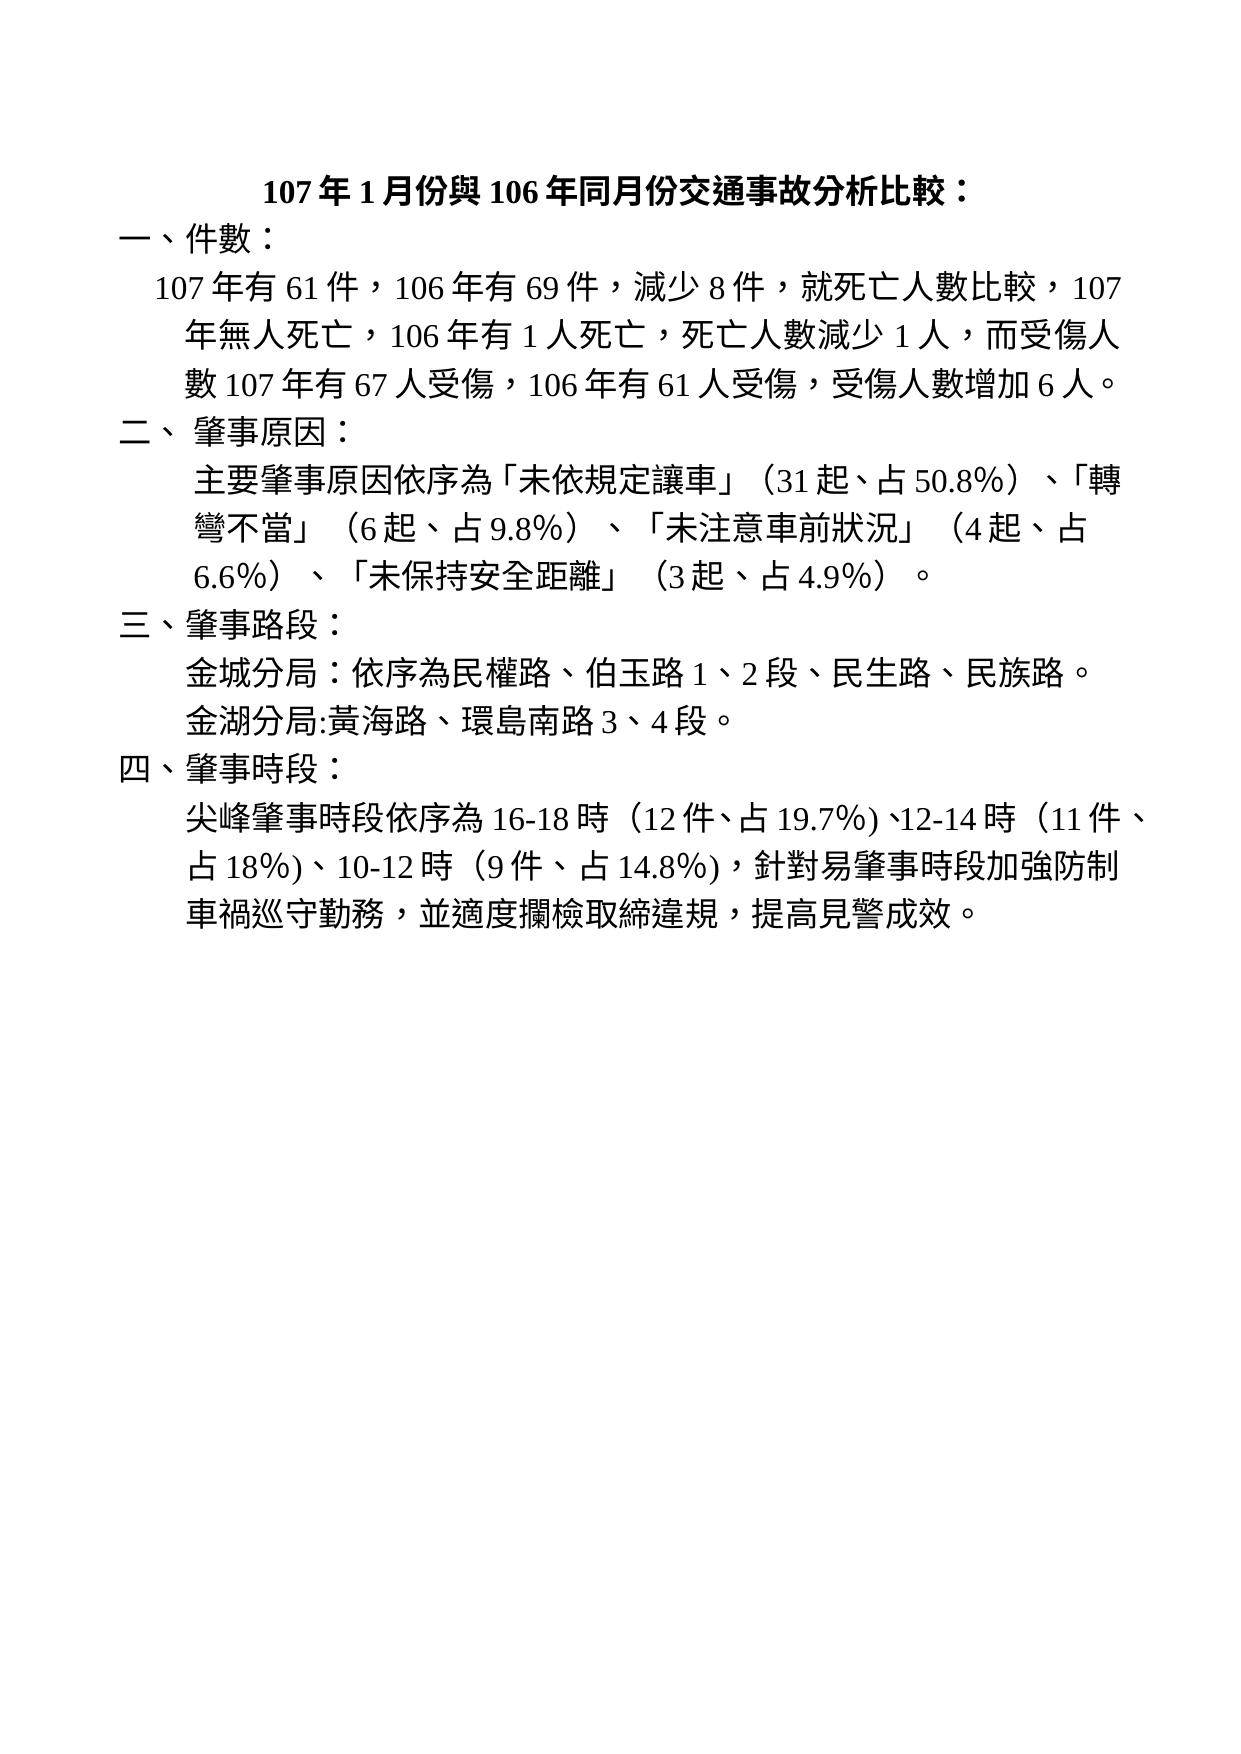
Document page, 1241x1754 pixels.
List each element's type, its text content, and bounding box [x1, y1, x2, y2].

text 金城分局：依序為民權路、伯玉路1、2段、民生路、民族路。 [185, 647, 1122, 695]
text 一、件數： [118, 213, 1122, 261]
text 主要肇事原因依序為「未依規定讓車」（31起、占50.8％）、「轉彎不當」（6起、占9.8％）、「未注意車前狀況」（4起、占6.6％）、「未保持安全距離」（3起、占4.9％）。 [193, 454, 1122, 598]
list 肇事原因： [118, 406, 1122, 454]
text 三、肇事路段： [118, 598, 1122, 647]
text 尖峰肇事時段依序為16-18時（12件、占19.7％)、12-14時（11件、占18％)、10-12時（9件、占14.8％)，針對易肇事時段加強防制車禍巡守勤務，並適度攔檢取締違規，提高見警成效。 [185, 791, 1122, 936]
text 107年有61件，106年有69件，減少8件，就死亡人數比較，107年無人死亡，106年有1人死亡，死亡人數減少1人，而受傷人數107年有67人受傷，106年有61人受傷，受傷人數增加6人。 [118, 261, 1122, 406]
text 107年1月份與106年同月份交通事故分析比較： [118, 164, 1122, 213]
text 四、肇事時段： [118, 743, 1122, 791]
text 金湖分局:黃海路、環島南路3、4段。 [185, 695, 1122, 743]
